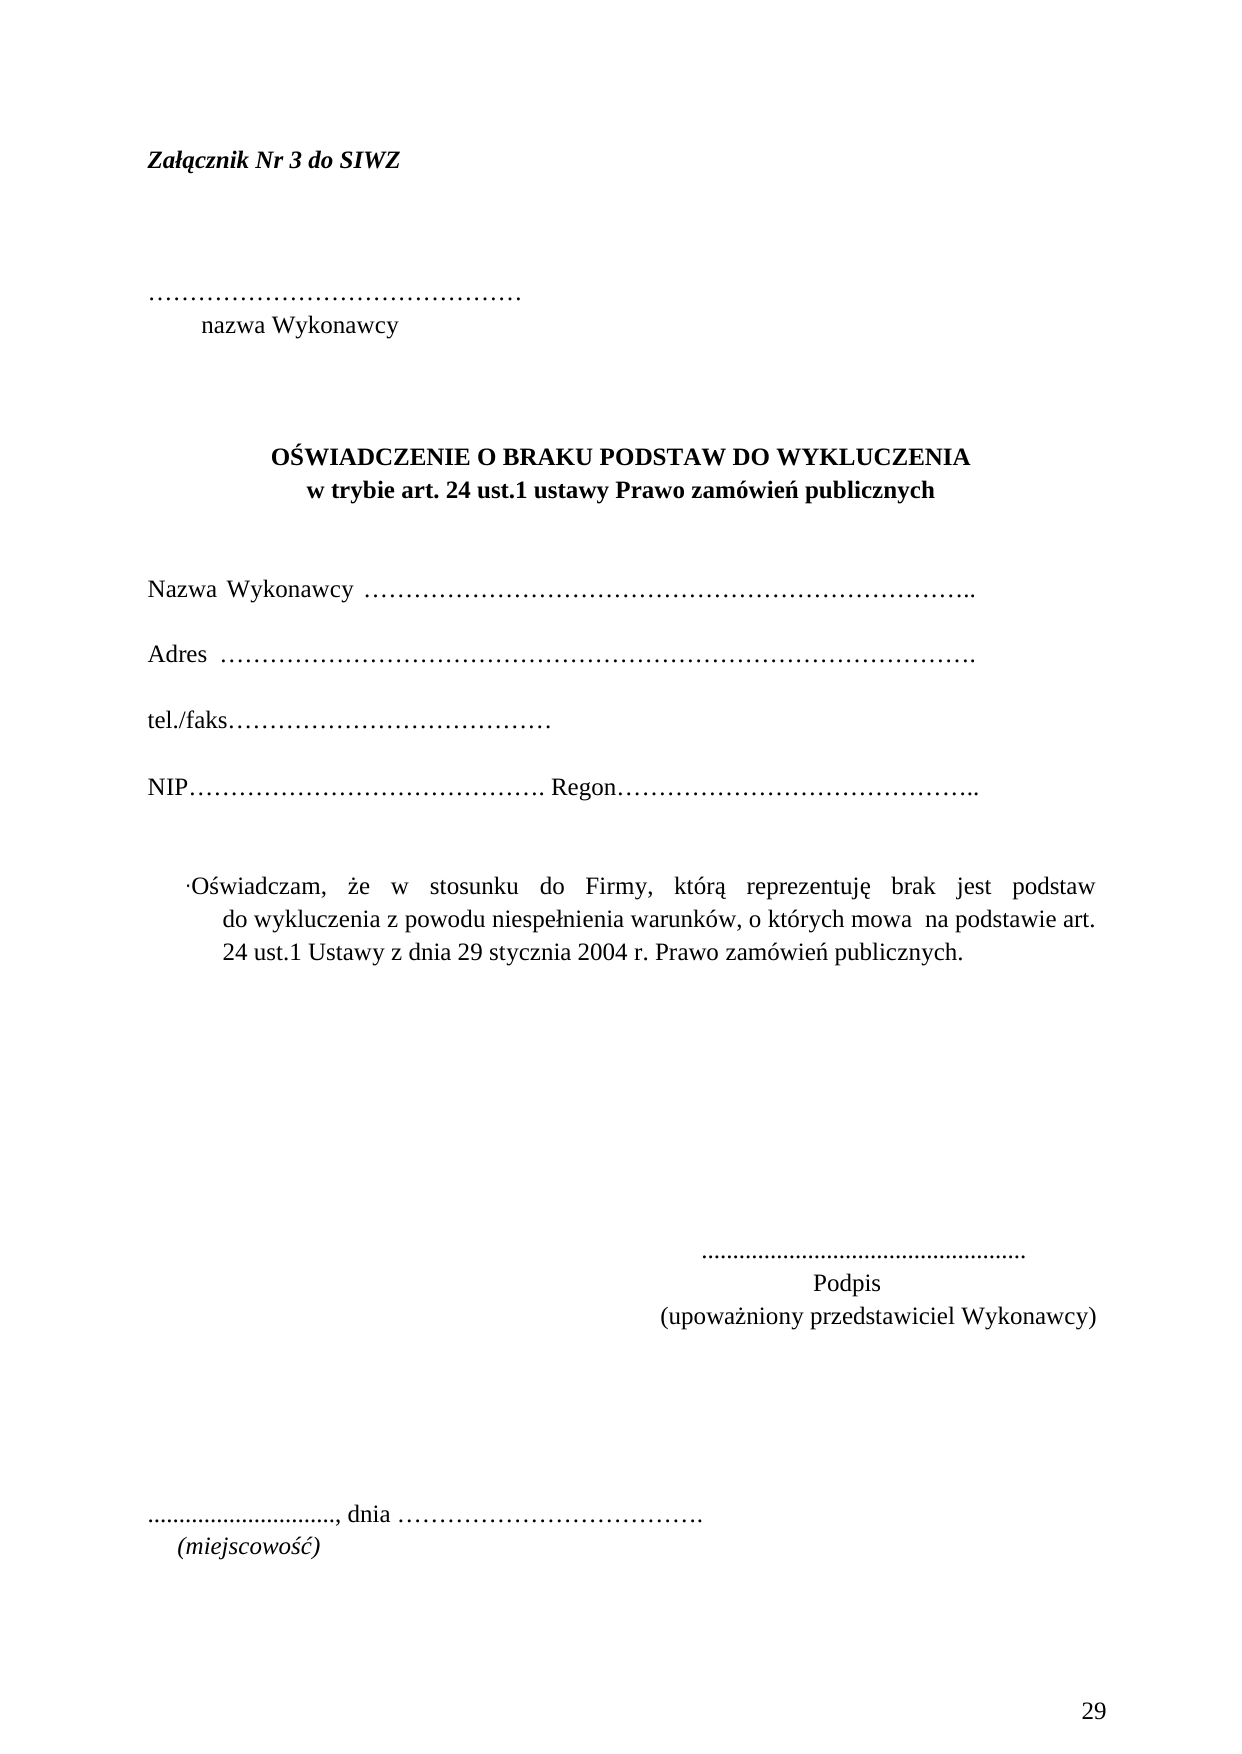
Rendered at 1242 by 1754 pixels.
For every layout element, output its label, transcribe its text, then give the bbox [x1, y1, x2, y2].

text Załącznik Nr 3 do SIWZ [147, 145, 405, 174]
text ……………………………………… [147, 277, 528, 306]
text Podpis [135, 1268, 881, 1297]
text .............................., dnia ………………………………. [147, 1499, 709, 1528]
text .................................................... [701, 1235, 1106, 1264]
text Nazwa Wykonawcy ……………………………………………………………….. Adres ………………………………………………………………………………. tel./faks………………………………… [147, 574, 976, 734]
text NIP……………………………………. Regon…………………………………….. [147, 772, 983, 801]
text do wykluczenia z powodu niespełnienia warunków, o których mowa na podstawie art. [222, 904, 1106, 933]
text OŚWIADCZENIE O BRAKU PODSTAW DO WYKLUCZENIA [269, 442, 972, 471]
text 24 ust.1 Ustawy z dnia 29 stycznia 2004 r. Prawo zamówień publicznych. [222, 937, 1106, 966]
text nazwa Wykonawcy [201, 310, 1106, 339]
text (upoważniony przedstawiciel Wykonawcy) [660, 1301, 1106, 1330]
text ·Oświadczam, że w stosunku do Firmy, którą reprezentuję brak jest podstaw [185, 871, 1106, 900]
text w trybie art. 24 ust.1 ustawy Prawo zamówień publicznych [303, 475, 938, 504]
text (miejscowość) [177, 1532, 1106, 1559]
